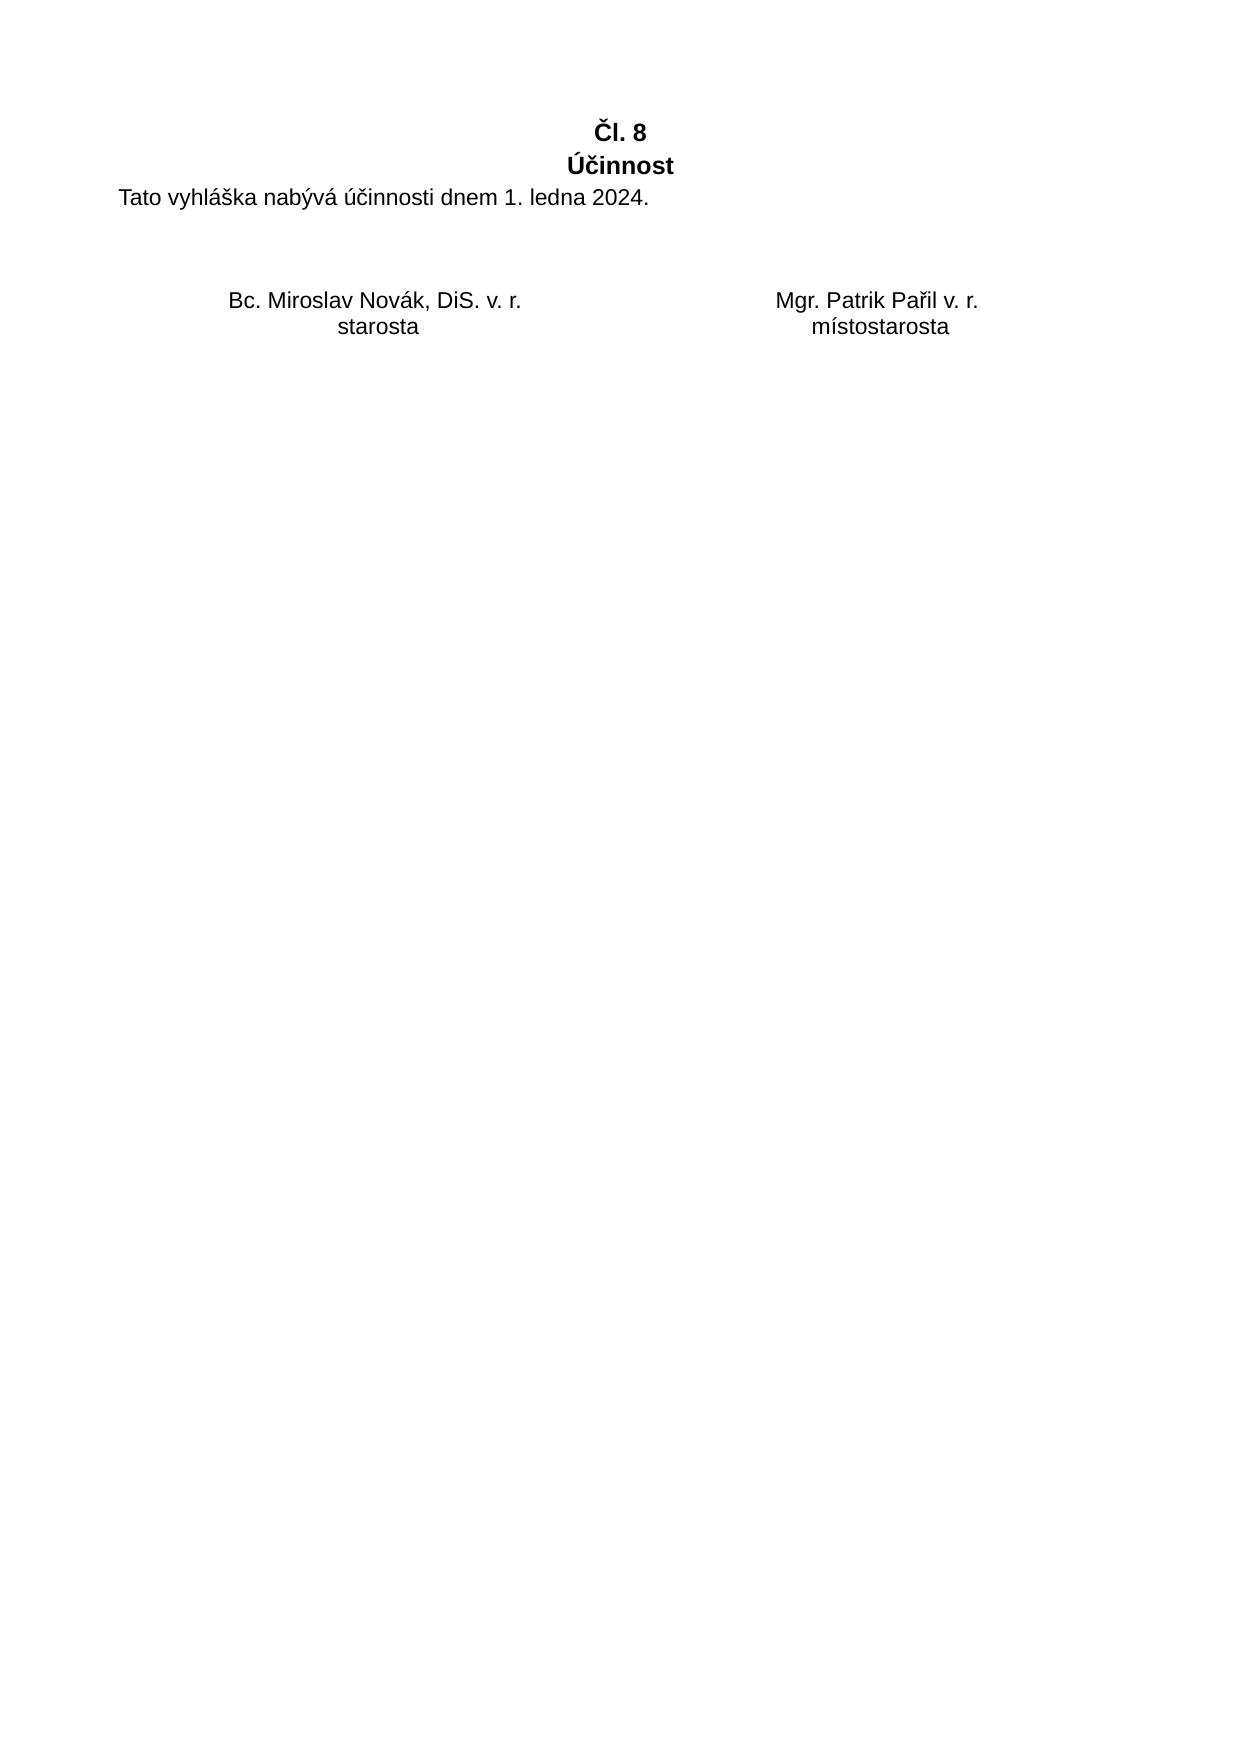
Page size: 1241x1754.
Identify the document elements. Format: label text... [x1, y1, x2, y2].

table_cell [626, 345, 1128, 463]
table_cell [124, 345, 626, 463]
subtitle Čl. 8 Účinnost [118, 118, 1122, 180]
table_header Bc. Miroslav Novák, DiS. v. r. starosta [124, 227, 626, 345]
table_header Mgr. Patrik Pařil v. r. místostarosta [626, 227, 1128, 345]
text Tato vyhláška nabývá účinnosti dnem 1. ledna 2024. [118, 184, 1122, 211]
